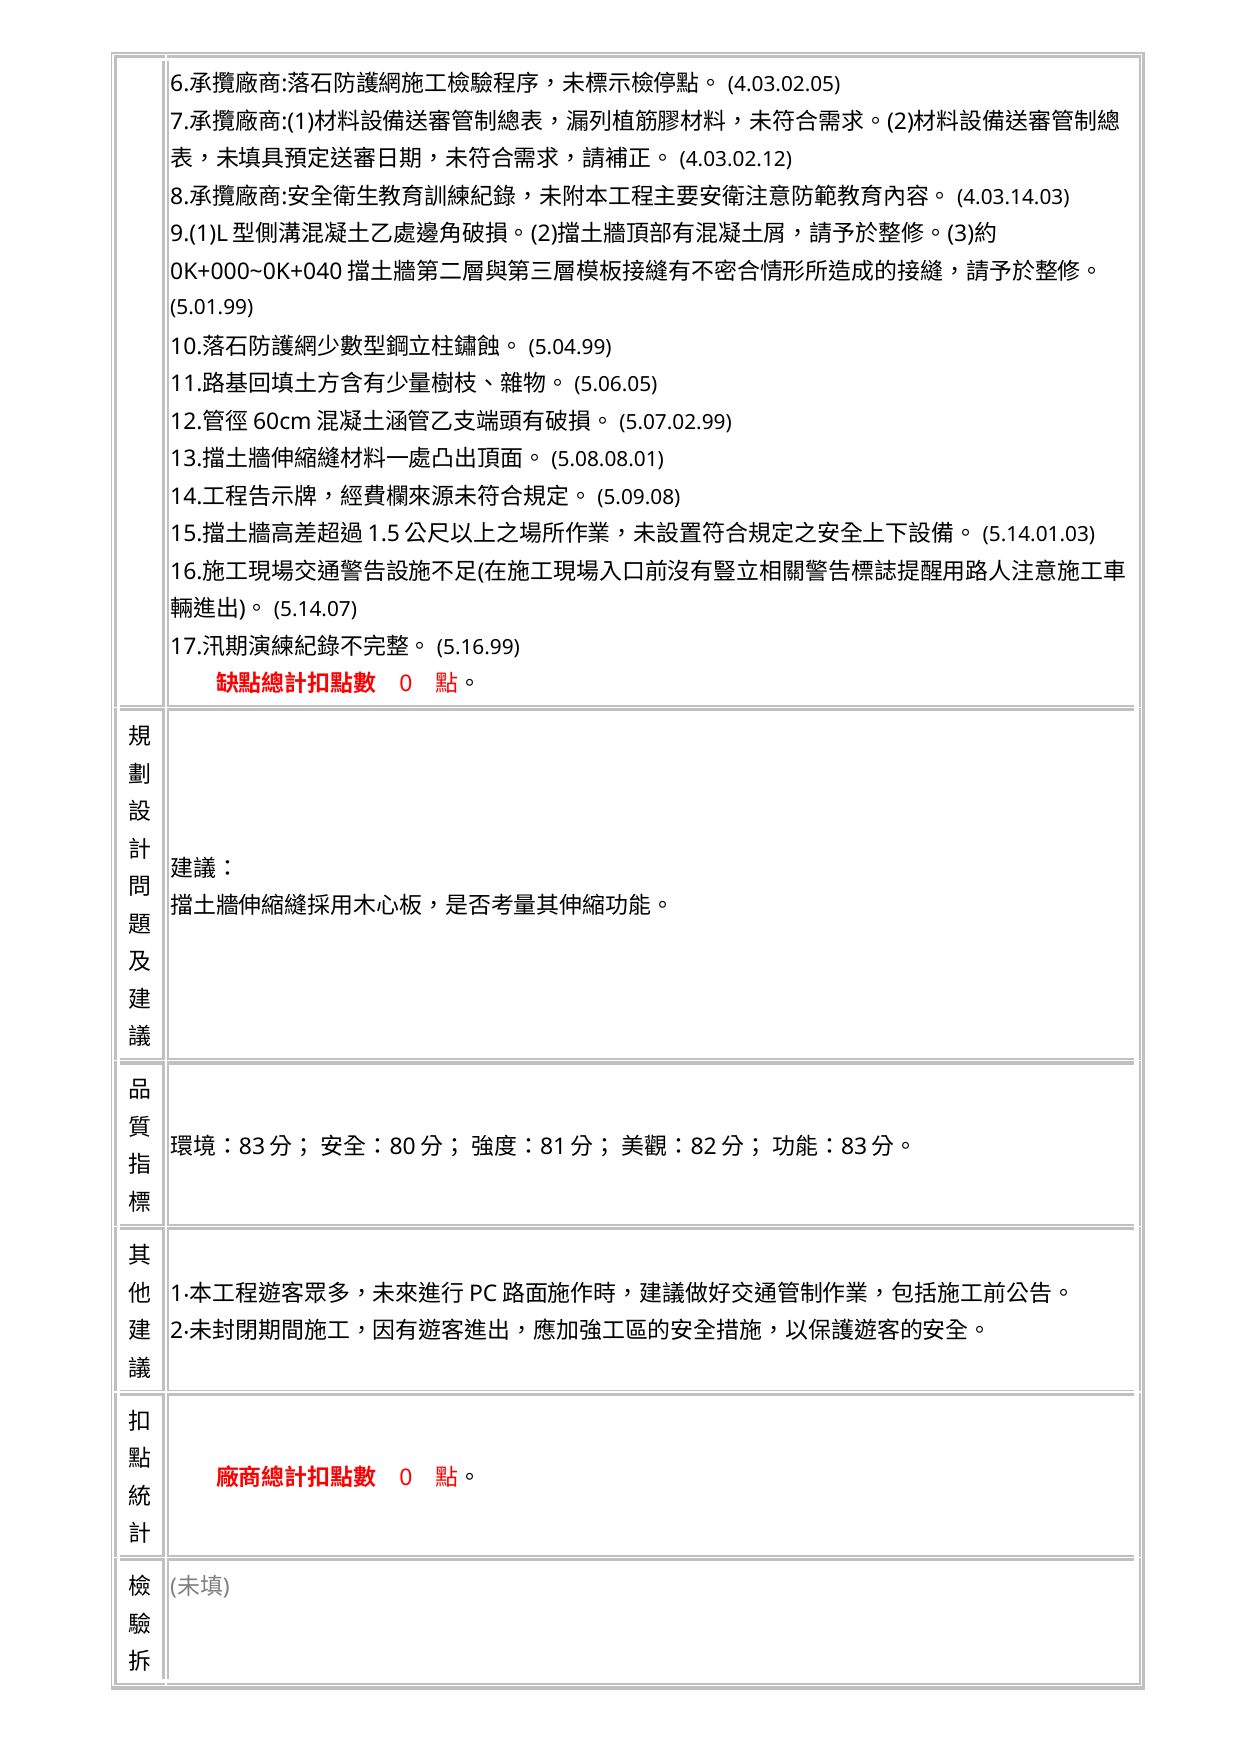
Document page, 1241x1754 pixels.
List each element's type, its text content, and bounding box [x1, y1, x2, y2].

table_cell 品 質 指 標 [114, 1058, 165, 1224]
table_cell 其 他 建 議 [114, 1224, 165, 1389]
table_cell (未填) [165, 1555, 1142, 1683]
table_cell 環境：83分； 安全：80分； 強度：81分； 美觀：82分； 功能：83分。 [165, 1058, 1142, 1224]
table_cell [117, 58, 165, 705]
table_cell 規劃 設計 問題 及 建議 [114, 705, 165, 1058]
table_cell 6.承攬廠商:落石防護網施工檢驗程序，未標示檢停點。 (4.03.02.05) 7.承攬廠商:(1)材料設備送審管制總表，漏列植筋膠材料，未符合需求。(2)材料設備送審管制總表，未填具預定送審日期，未符合需求，請補正。 (4.03.02.12) 8.承攬廠商:安全衛生教育訓練紀錄，未附本工程主要安衛注意防範教育內容。 (4.03.14.03) 9.(1)L型側溝混凝土乙處邊角破損。(2)擋土牆頂部有混凝土屑，請予於整修。(3)約0K+000~0K+040擋土牆第二層與第三層模板接縫有不密合情形所造成的接縫，請予於整修。 (5.01.99) 10.落石防護網少數型鋼立柱鏽蝕。 (5.04.99) 11.路基回填土方含有少量樹枝、雜物。 (5.06.05) 12.管徑60cm混凝土涵管乙支端頭有破損。 (5.07.02.99) 13.擋土牆伸縮縫材料一處凸出頂面。 (5.08.08.01) 14.工程告示牌，經費欄來源未符合規定。 (5.09.08) 15.擋土牆高差超過1.5公尺以上之場所作業，未設置符合規定之安全上下設備。 (5.14.01.03) 16.施工現場交通警告設施不足(在施工現場入口前沒有豎立相關警告標誌提醒用路人注意施工車輛進出)。 (5.14.07) 17.汛期演練紀錄不完整。 (5.16.99) 缺點總計扣點數 0 點。 [165, 54, 1142, 705]
table_cell 扣 點 統 計 [114, 1390, 165, 1555]
table_cell 廠商總計扣點數 0 點。 [165, 1390, 1142, 1555]
table_cell 檢 驗 拆 [114, 1555, 165, 1683]
table_cell 1‧本工程遊客眾多，未來進行PC路面施作時，建議做好交通管制作業，包括施工前公告。 2‧未封閉期間施工，因有遊客進出，應加強工區的安全措施，以保護遊客的安全。 [165, 1224, 1142, 1389]
table_cell 建議： 擋土牆伸縮縫採用木心板，是否考量其伸縮功能。 [165, 705, 1142, 1058]
